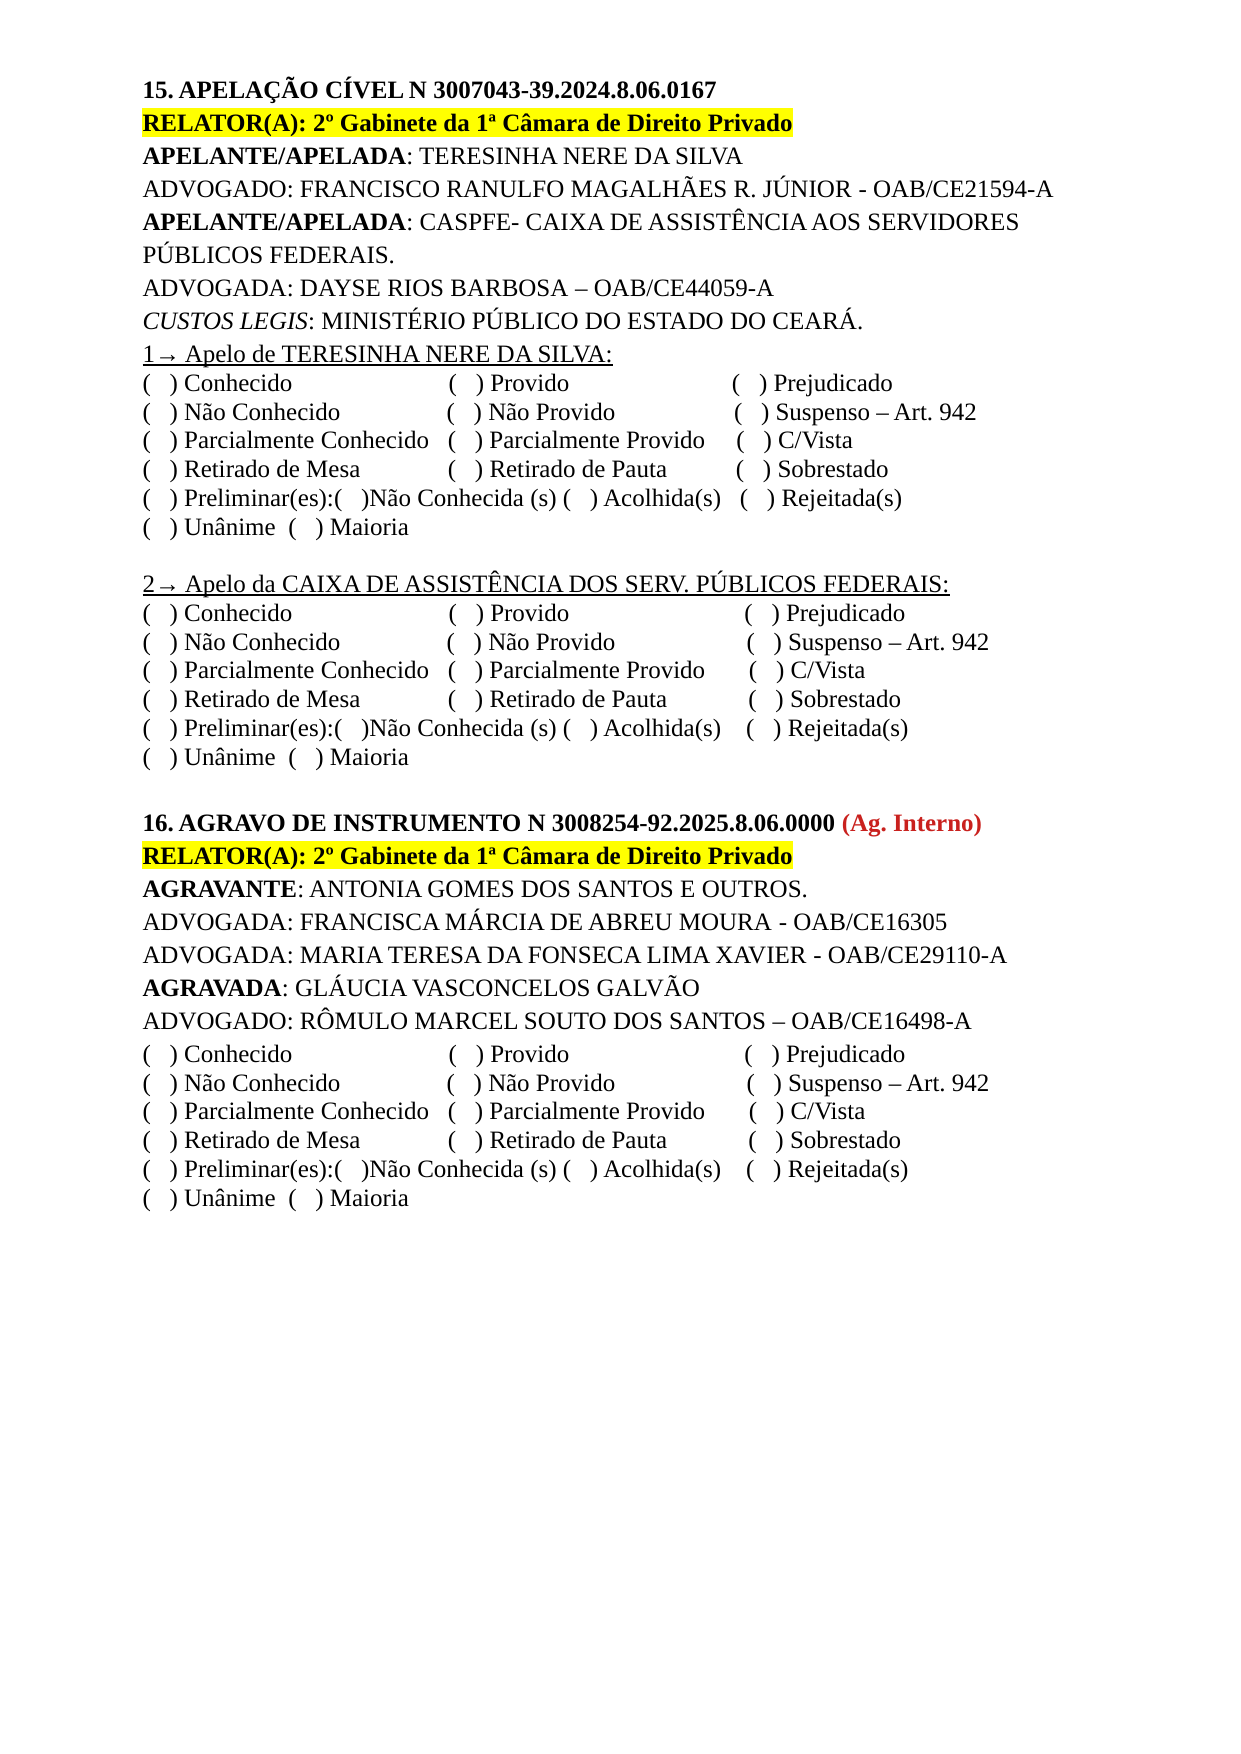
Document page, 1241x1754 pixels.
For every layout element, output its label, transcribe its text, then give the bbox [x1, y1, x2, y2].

text ( ) Não Conhecido ( ) Não Provido ( ) Suspenso – Art. 942 [142, 627, 1158, 655]
text 15. APELAÇÃO CÍVEL N 3007043-39.2024.8.06.0167 RELATOR(A): 2º Gabinete da 1ª Câmara de Direito Privado APELANTE/APELADA: TERESINHA NERE DA SILVA ADVOGADO: FRANCISCO RANULFO MAGALHÃES R. JÚNIOR - OAB/CE21594-A APELANTE/APELADA: CASPFE- CAIXA DE ASSISTÊNCIA AOS SERVIDORES PÚBLICOS FEDERAIS. ADVOGADA: DAYSE RIOS BARBOSA – OAB/CE44059-A [142, 75, 1141, 302]
text ( ) Unânime ( ) Maioria [142, 512, 1158, 540]
text ( ) Preliminar(es):( )Não Conhecida (s) ( ) Acolhida(s) ( ) Rejeitada(s) [142, 713, 1158, 742]
text ( ) Parcialmente Conhecido ( ) Parcialmente Provido ( ) C/Vista [142, 1096, 1158, 1125]
text ( ) Retirado de Mesa ( ) Retirado de Pauta ( ) Sobrestado [142, 1125, 1158, 1154]
text ( ) Conhecido ( ) Provido ( ) Prejudicado [142, 1039, 1141, 1068]
text ( ) Preliminar(es):( )Não Conhecida (s) ( ) Acolhida(s) ( ) Rejeitada(s) [142, 1154, 1158, 1183]
text ( ) Conhecido ( ) Provido ( ) Prejudicado [142, 368, 1141, 397]
text ( ) Unânime ( ) Maioria 16. AGRAVO DE INSTRUMENTO N 3008254-92.2025.8.06.0000 (Ag. Interno) RELATOR(A): 2º Gabinete da 1ª Câmara de Direito Privado AGRAVANTE: ANTONIA GOMES DOS SANTOS E OUTROS. ADVOGADA: FRANCISCA MÁRCIA DE ABREU MOURA - OAB/CE16305 ADVOGADA: MARIA TERESA DA FONSECA LIMA XAVIER - OAB/CE29110-A AGRAVADA: GLÁUCIA VASCONCELOS GALVÃO ADVOGADO: RÔMULO MARCEL SOUTO DOS SANTOS – OAB/CE16498-A [142, 742, 1141, 1034]
text CUSTOS LEGIS: MINISTÉRIO PÚBLICO DO ESTADO DO CEARÁ. [142, 306, 1141, 335]
text ( ) Retirado de Mesa ( ) Retirado de Pauta ( ) Sobrestado [142, 454, 1158, 483]
text ( ) Preliminar(es):( )Não Conhecida (s) ( ) Acolhida(s) ( ) Rejeitada(s) [142, 483, 1158, 512]
text ( ) Retirado de Mesa ( ) Retirado de Pauta ( ) Sobrestado [142, 684, 1158, 713]
text 1→ Apelo de TERESINHA NERE DA SILVA: [142, 339, 1141, 368]
text ( ) Parcialmente Conhecido ( ) Parcialmente Provido ( ) C/Vista [142, 655, 1158, 684]
text ( ) Unânime ( ) Maioria [142, 1183, 1141, 1277]
text ( ) Conhecido ( ) Provido ( ) Prejudicado [142, 598, 1141, 627]
text ( ) Não Conhecido ( ) Não Provido ( ) Suspenso – Art. 942 [142, 1068, 1158, 1096]
text ( ) Não Conhecido ( ) Não Provido ( ) Suspenso – Art. 942 [142, 397, 1158, 425]
text ( ) Parcialmente Conhecido ( ) Parcialmente Provido ( ) C/Vista [142, 425, 1158, 454]
text 2→ Apelo da CAIXA DE ASSISTÊNCIA DOS SERV. PÚBLICOS FEDERAIS: [142, 569, 1141, 598]
